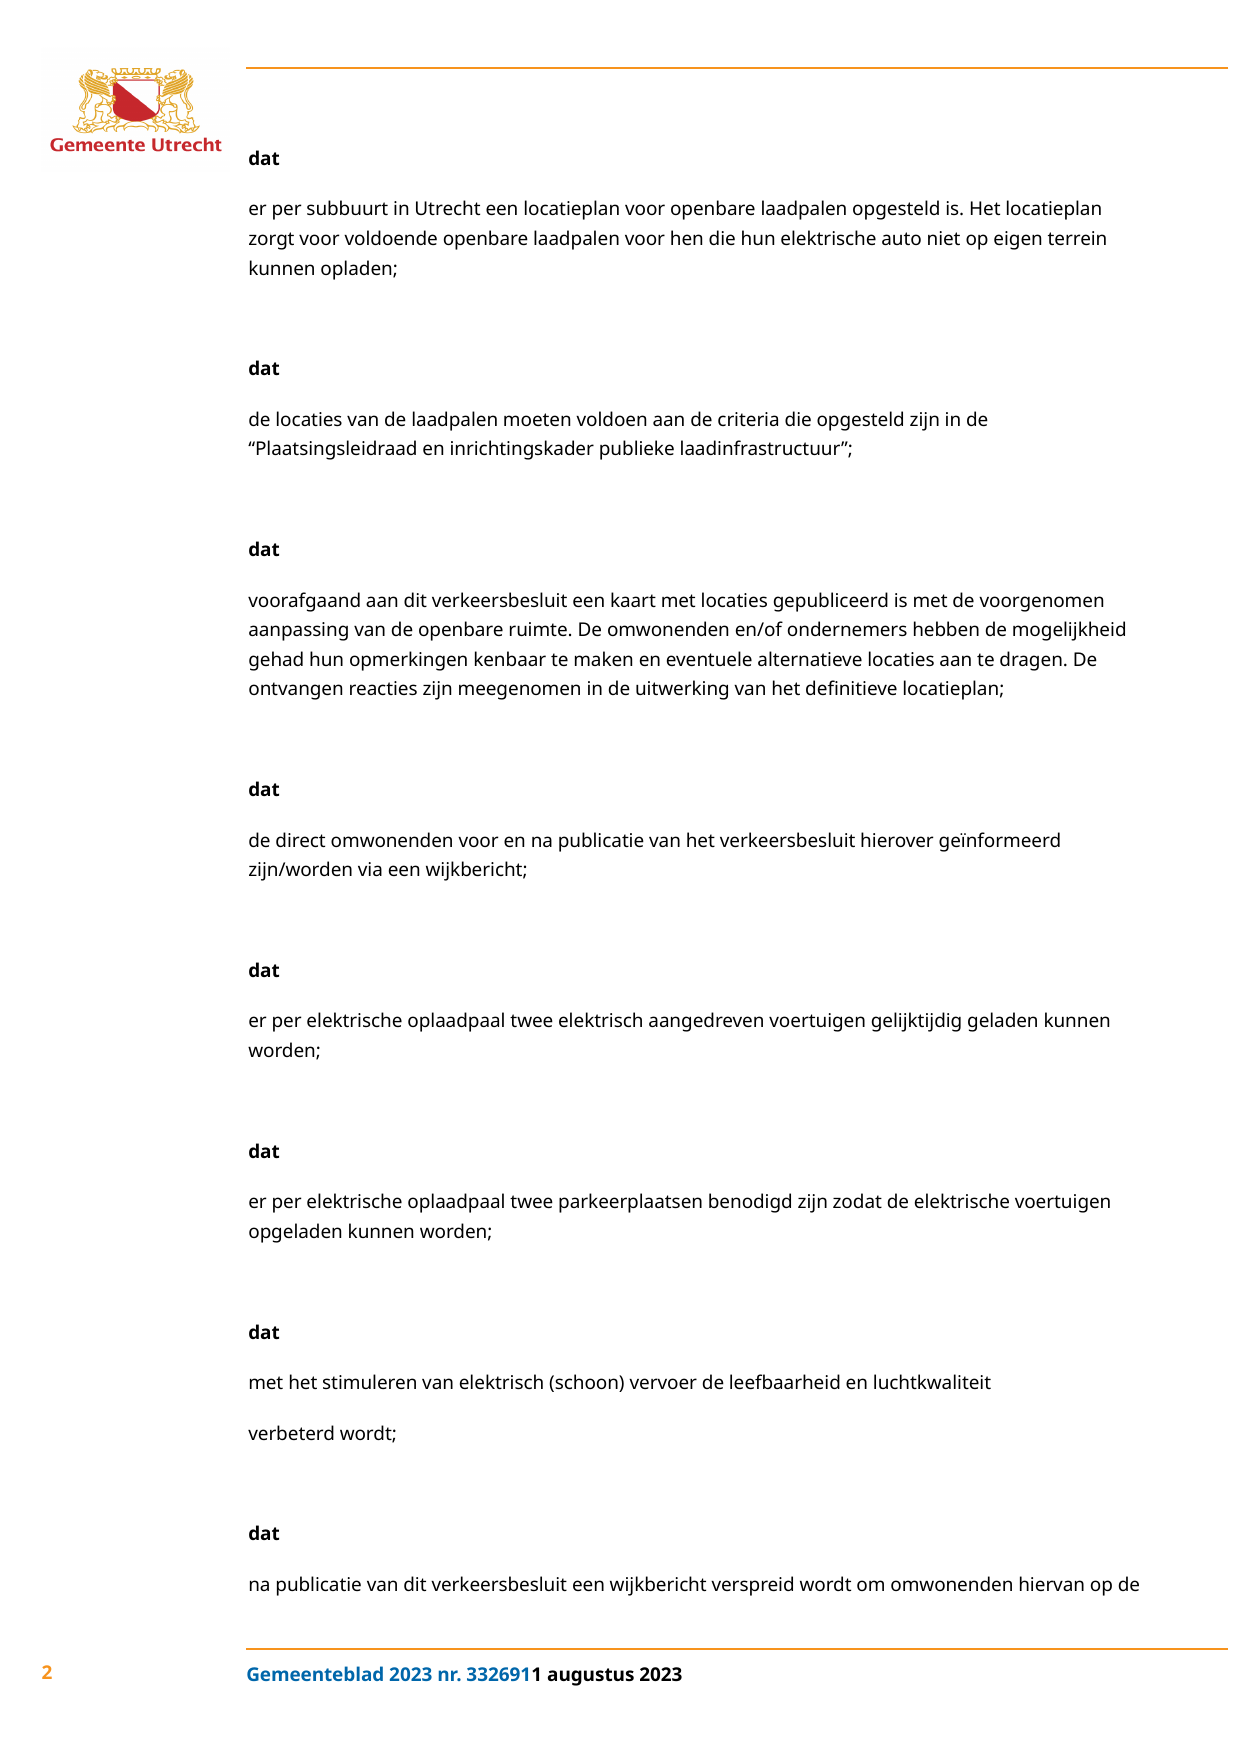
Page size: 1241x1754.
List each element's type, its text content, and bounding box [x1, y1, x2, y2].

text de locaties van de laadpalen moeten voldoen aan de criteria die opgesteld zijn in de “Plaatsingsleidraad en inrichtingskader publieke laadinfrastructuur”; [248, 406, 1152, 461]
text dat [248, 536, 1152, 562]
picture [41, 47, 231, 172]
text dat [248, 1521, 1152, 1546]
text dat [248, 1319, 1152, 1345]
text dat [248, 145, 1152, 171]
text er per elektrische oplaadpaal twee parkeerplaatsen benodigd zijn zodat de elektrische voertuigen opgeladen kunnen worden; [248, 1188, 1152, 1244]
text de direct omwonenden voor en na publicatie van het verkeersbesluit hierover geïnformeerd zijn/worden via een wijkbericht; [248, 827, 1152, 882]
text met het stimuleren van elektrisch (schoon) vervoer de leefbaarheid en luchtkwaliteit [248, 1369, 1152, 1395]
text na publicatie van dit verkeersbesluit een wijkbericht verspreid wordt om omwonenden hiervan op de [248, 1571, 1152, 1597]
text verbeterd wordt; [248, 1420, 1152, 1446]
text dat [248, 1138, 1152, 1164]
text dat [248, 957, 1152, 983]
text er per elektrische oplaadpaal twee elektrisch aangedreven voertuigen gelijktijdig geladen kunnen worden; [248, 1008, 1152, 1063]
text voorafgaand aan dit verkeersbesluit een kaart met locaties gepubliceerd is met de voorgenomen aanpassing van de openbare ruimte. De omwonenden en/of ondernemers hebben de mogelijkheid gehad hun opmerkingen kenbaar te maken en eventuele alternatieve locaties aan te dragen. De ontvangen reacties zijn meegenomen in de uitwerking van het definitieve locatieplan; [248, 587, 1152, 701]
text dat [248, 356, 1152, 381]
text er per subbuurt in Utrecht een locatieplan voor openbare laadpalen opgesteld is. Het locatieplan zorgt voor voldoende openbare laadpalen voor hen die hun elektrische auto niet op eigen terrein kunnen opladen; [248, 196, 1152, 281]
text dat [248, 776, 1152, 802]
